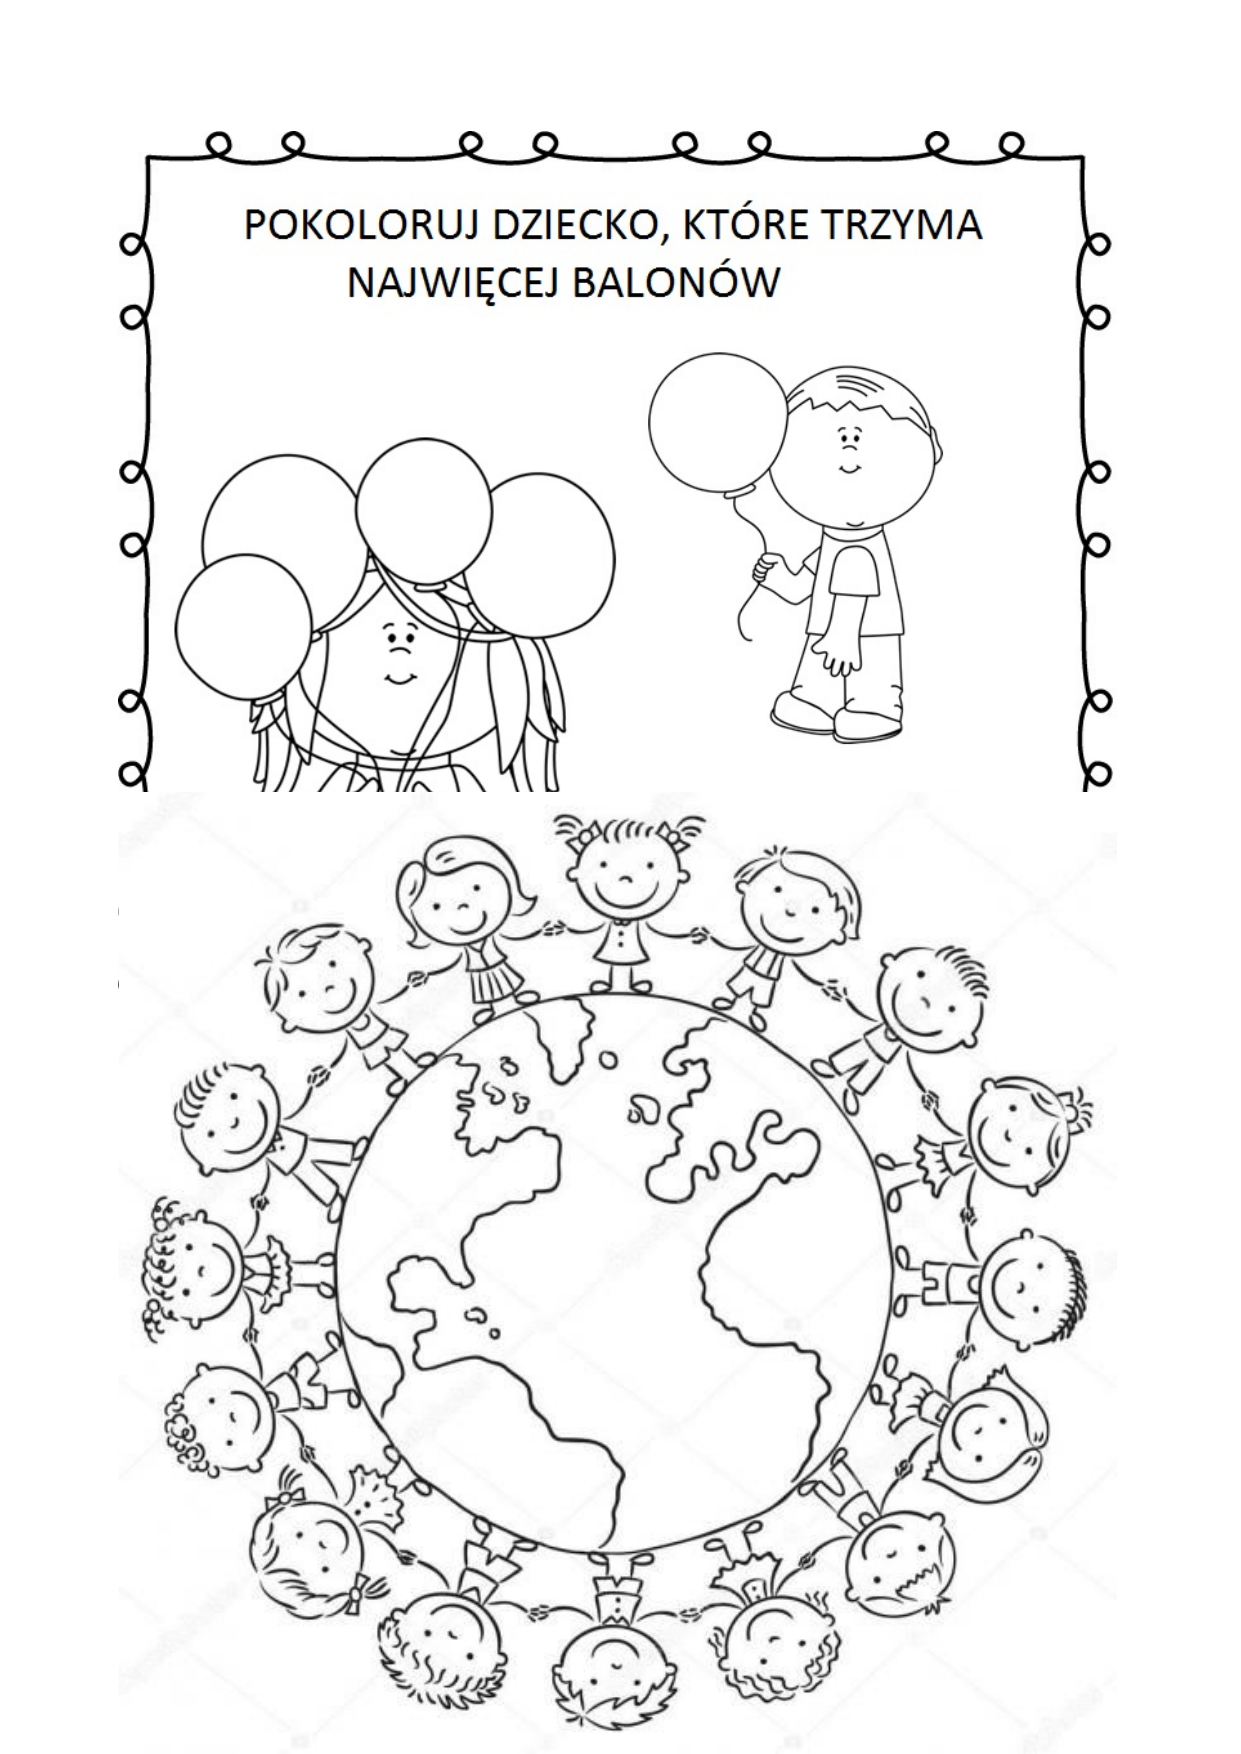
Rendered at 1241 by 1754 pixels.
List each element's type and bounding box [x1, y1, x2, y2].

picture [118, 131, 1122, 1754]
